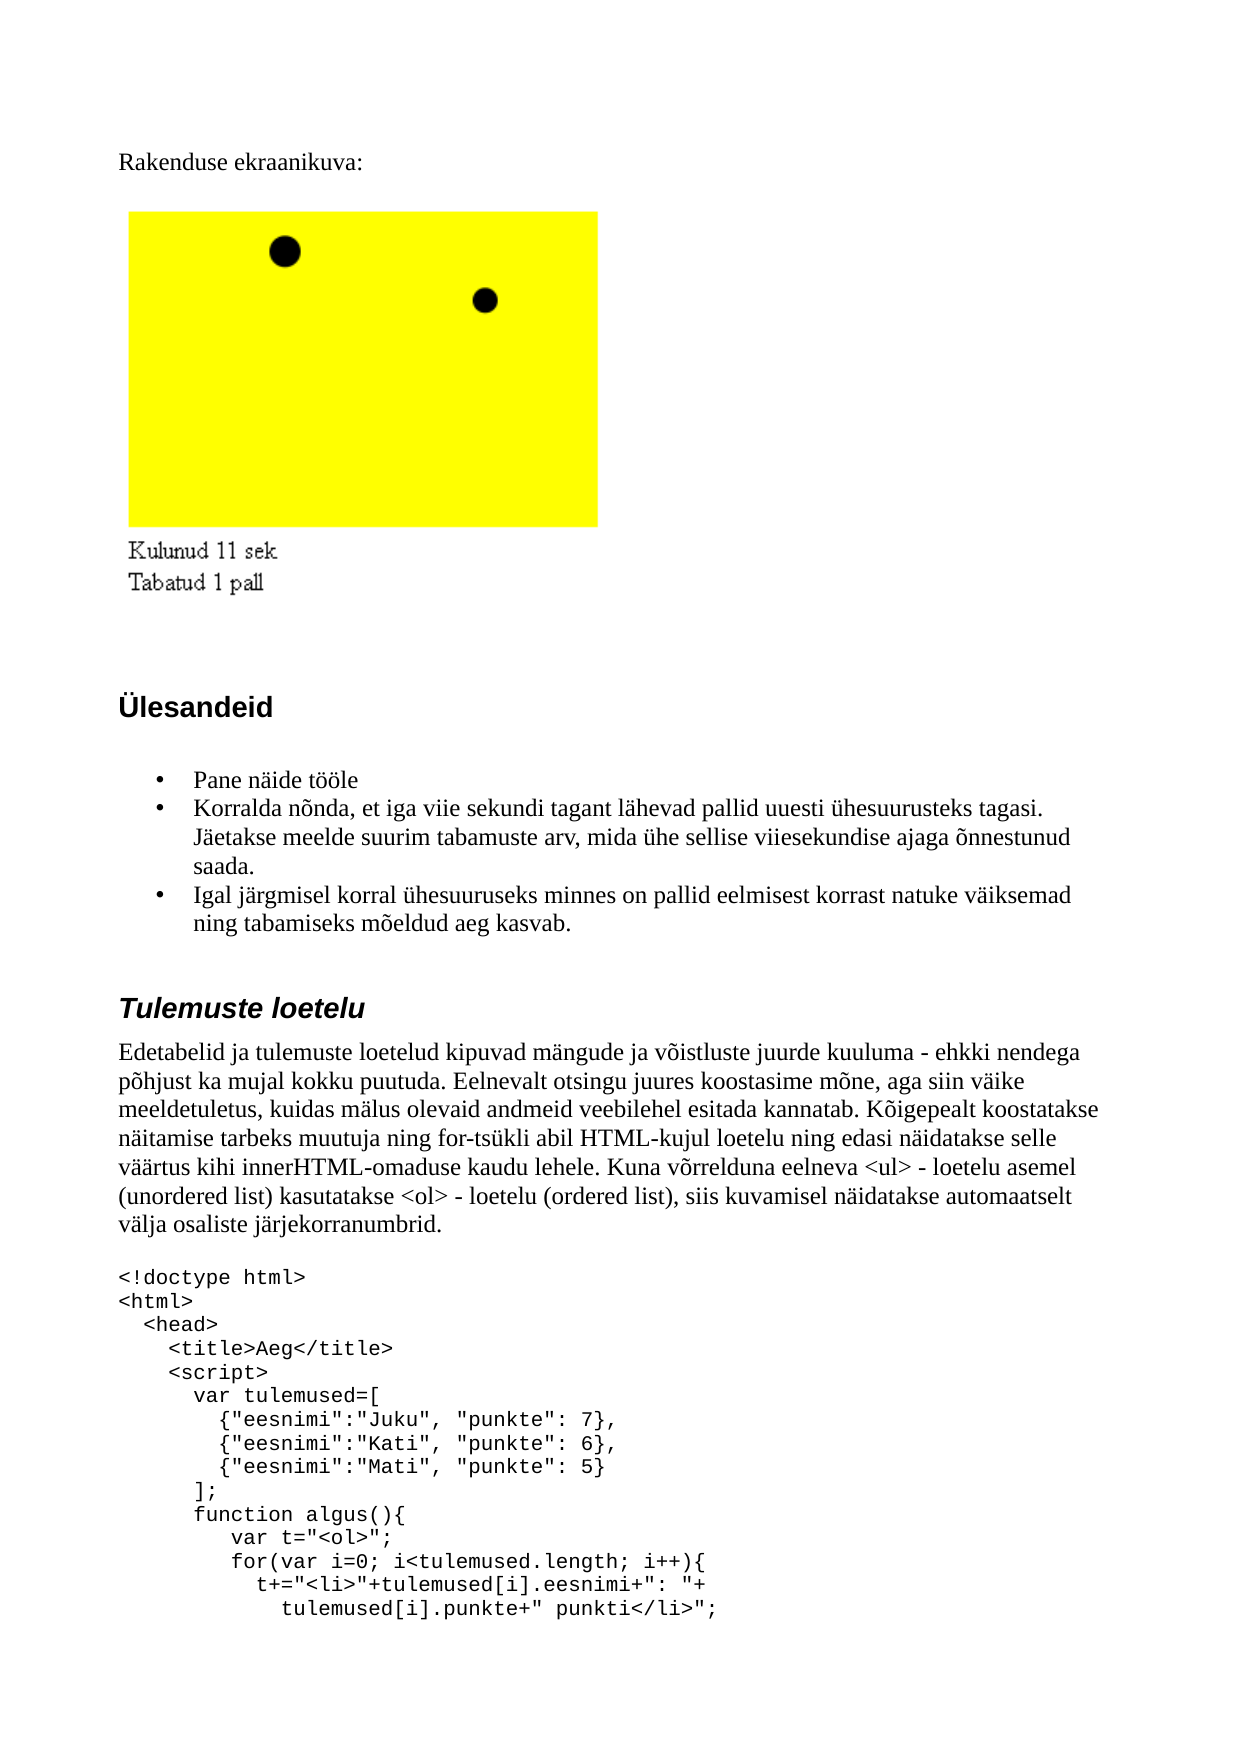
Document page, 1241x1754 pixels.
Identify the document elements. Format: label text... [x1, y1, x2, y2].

subtitle Ülesandeid [118, 690, 1122, 723]
text <html> [118, 1291, 1122, 1314]
text var tulemused=[ [118, 1385, 1122, 1409]
text {"eesnimi":"Kati", "punkte": 6}, [118, 1433, 1122, 1456]
text var t="<ol>"; [118, 1527, 1122, 1551]
text Edetabelid ja tulemuste loetelud kipuvad mängude ja võistluste juurde kuuluma - ehkki nendega põhjust ka mujal kokku puutuda. Eelnevalt otsingu juures koostasime mõne, aga siin väike meeldetuletus, kuidas mälus olevaid andmeid veebilehel esitada kannatab. Kõigepealt koostatakse näitamise tarbeks muutuja ning for-tsükli abil HTML-kujul loetelu ning edasi näidatakse selle väärtus kihi innerHTML-omaduse kaudu lehele. Kuna võrrelduna eelneva <ul> - loetelu asemel (unordered list) kasutatakse <ol> - loetelu (ordered list), siis kuvamisel näidatakse automaatselt välja osaliste järjekorranumbrid. [118, 1037, 1122, 1238]
text <script> [118, 1362, 1122, 1385]
text <!doctype html> [118, 1267, 1122, 1291]
text <title>Aeg</title> [118, 1338, 1122, 1362]
text tulemused[i].punkte+" punkti</li>"; [118, 1598, 1122, 1622]
text <head> [118, 1314, 1122, 1338]
text for(var i=0; i<tulemused.length; i++){ [118, 1551, 1122, 1574]
list Pane näide tööle [156, 765, 1122, 793]
text t+="<li>"+tulemused[i].eesnimi+": "+ [118, 1574, 1122, 1598]
list Igal järgmisel korral ühesuuruseks minnes on pallid eelmisest korrast natuke väiksemad ning tabamiseks mõeldud aeg kasvab. [156, 880, 1122, 937]
text ]; [118, 1480, 1122, 1503]
list Korralda nõnda, et iga viie sekundi tagant lähevad pallid uuesti ühesuurusteks tagasi. Jäetakse meelde suurim tabamuste arv, mida ühe sellise viiesekundise ajaga õnnestunud saada. [156, 793, 1122, 880]
text Rakenduse ekraanikuva: [118, 147, 1122, 176]
text function algus(){ [118, 1503, 1122, 1527]
text {"eesnimi":"Mati", "punkte": 5} [118, 1456, 1122, 1480]
text {"eesnimi":"Juku", "punkte": 7}, [118, 1409, 1122, 1433]
subtitle Tulemuste loetelu [118, 991, 1122, 1024]
